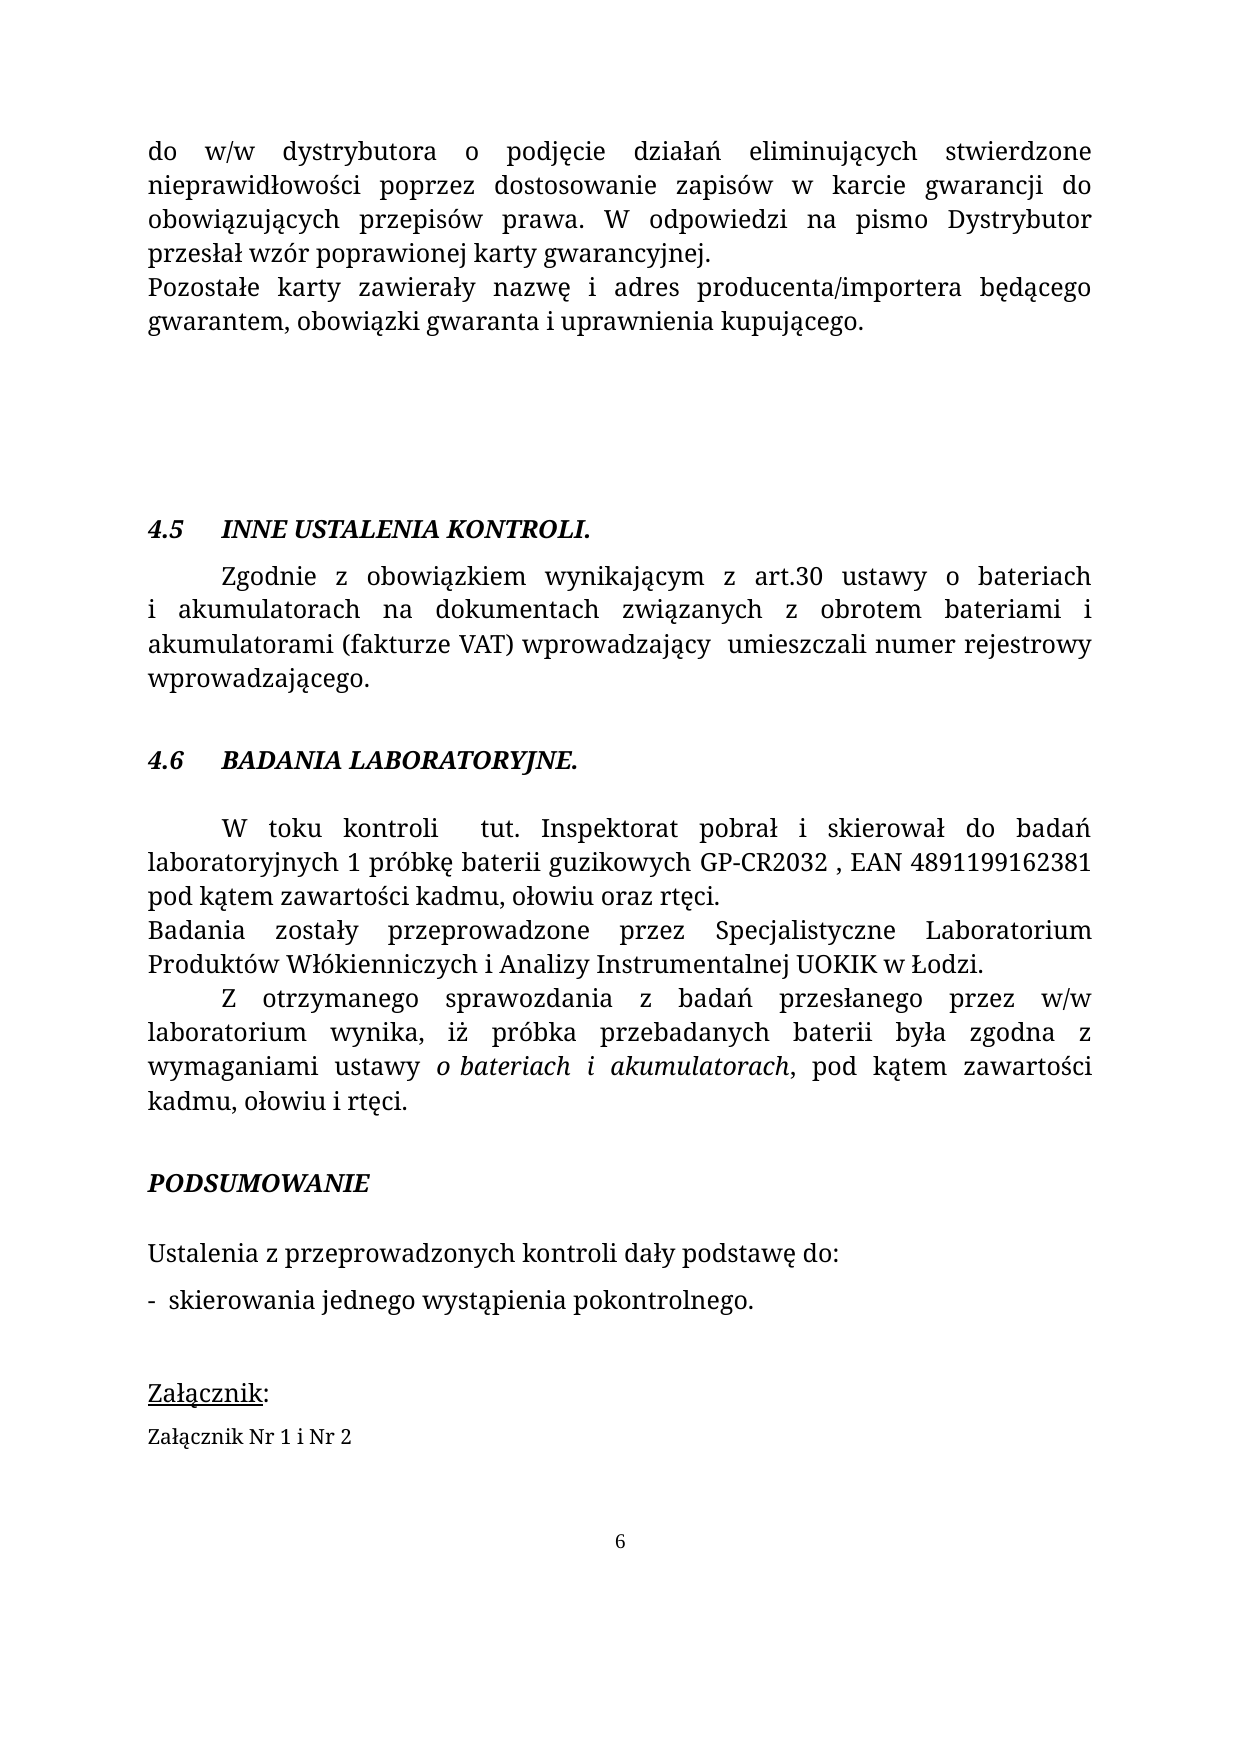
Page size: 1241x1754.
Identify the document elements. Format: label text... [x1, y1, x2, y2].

text 4.6 BADANIA LABORATORYJNE. [148, 742, 1093, 777]
text PODSUMOWANIE [148, 1165, 1093, 1199]
text Zgodnie z obowiązkiem wynikającym z art.30 ustawy o bateriach i akumulatorach na dokumentach związanych z obrotem bateriami i akumulatorami (fakturze VAT) wprowadzający umieszczali numer rejestrowy wprowadzającego. [148, 558, 1093, 694]
text W toku kontroli tut. Inspektorat pobrał i skierował do badań laboratoryjnych 1 próbkę baterii guzikowych GP-CR2032 , EAN 4891199162381 pod kątem zawartości kadmu, ołowiu oraz rtęci. [148, 811, 1093, 913]
text Ustalenia z przeprowadzonych kontroli dały podstawę do: [148, 1236, 1093, 1270]
text Załącznik: [148, 1376, 1093, 1410]
text - skierowania jednego wystąpienia pokontrolnego. [148, 1282, 1093, 1317]
text Pozostałe karty zawierały nazwę i adres producenta/importera będącego gwarantem, obowiązki gwaranta i uprawnienia kupującego. [148, 270, 1093, 338]
text Badania zostały przeprowadzone przez Specjalistyczne Laboratorium Produktów Włókienniczych i Analizy Instrumentalnej UOKIK w Łodzi. [148, 913, 1093, 981]
text Z otrzymanego sprawozdania z badań przesłanego przez w/w laboratorium wynika, iż próbka przebadanych baterii była zgodna z wymaganiami ustawy o bateriach i akumulatorach, pod kątem zawartości kadmu, ołowiu i rtęci. [148, 981, 1093, 1117]
text do w/w dystrybutora o podjęcie działań eliminujących stwierdzone nieprawidłowości poprzez dostosowanie zapisów w karcie gwarancji do obowiązujących przepisów prawa. W odpowiedzi na pismo Dystrybutor przesłał wzór poprawionej karty gwarancyjnej. [148, 133, 1093, 270]
text 4.5 INNE USTALENIA KONTROLI. [148, 512, 1093, 546]
list Załącznik Nr 1 i Nr 2 [148, 1422, 1093, 1451]
